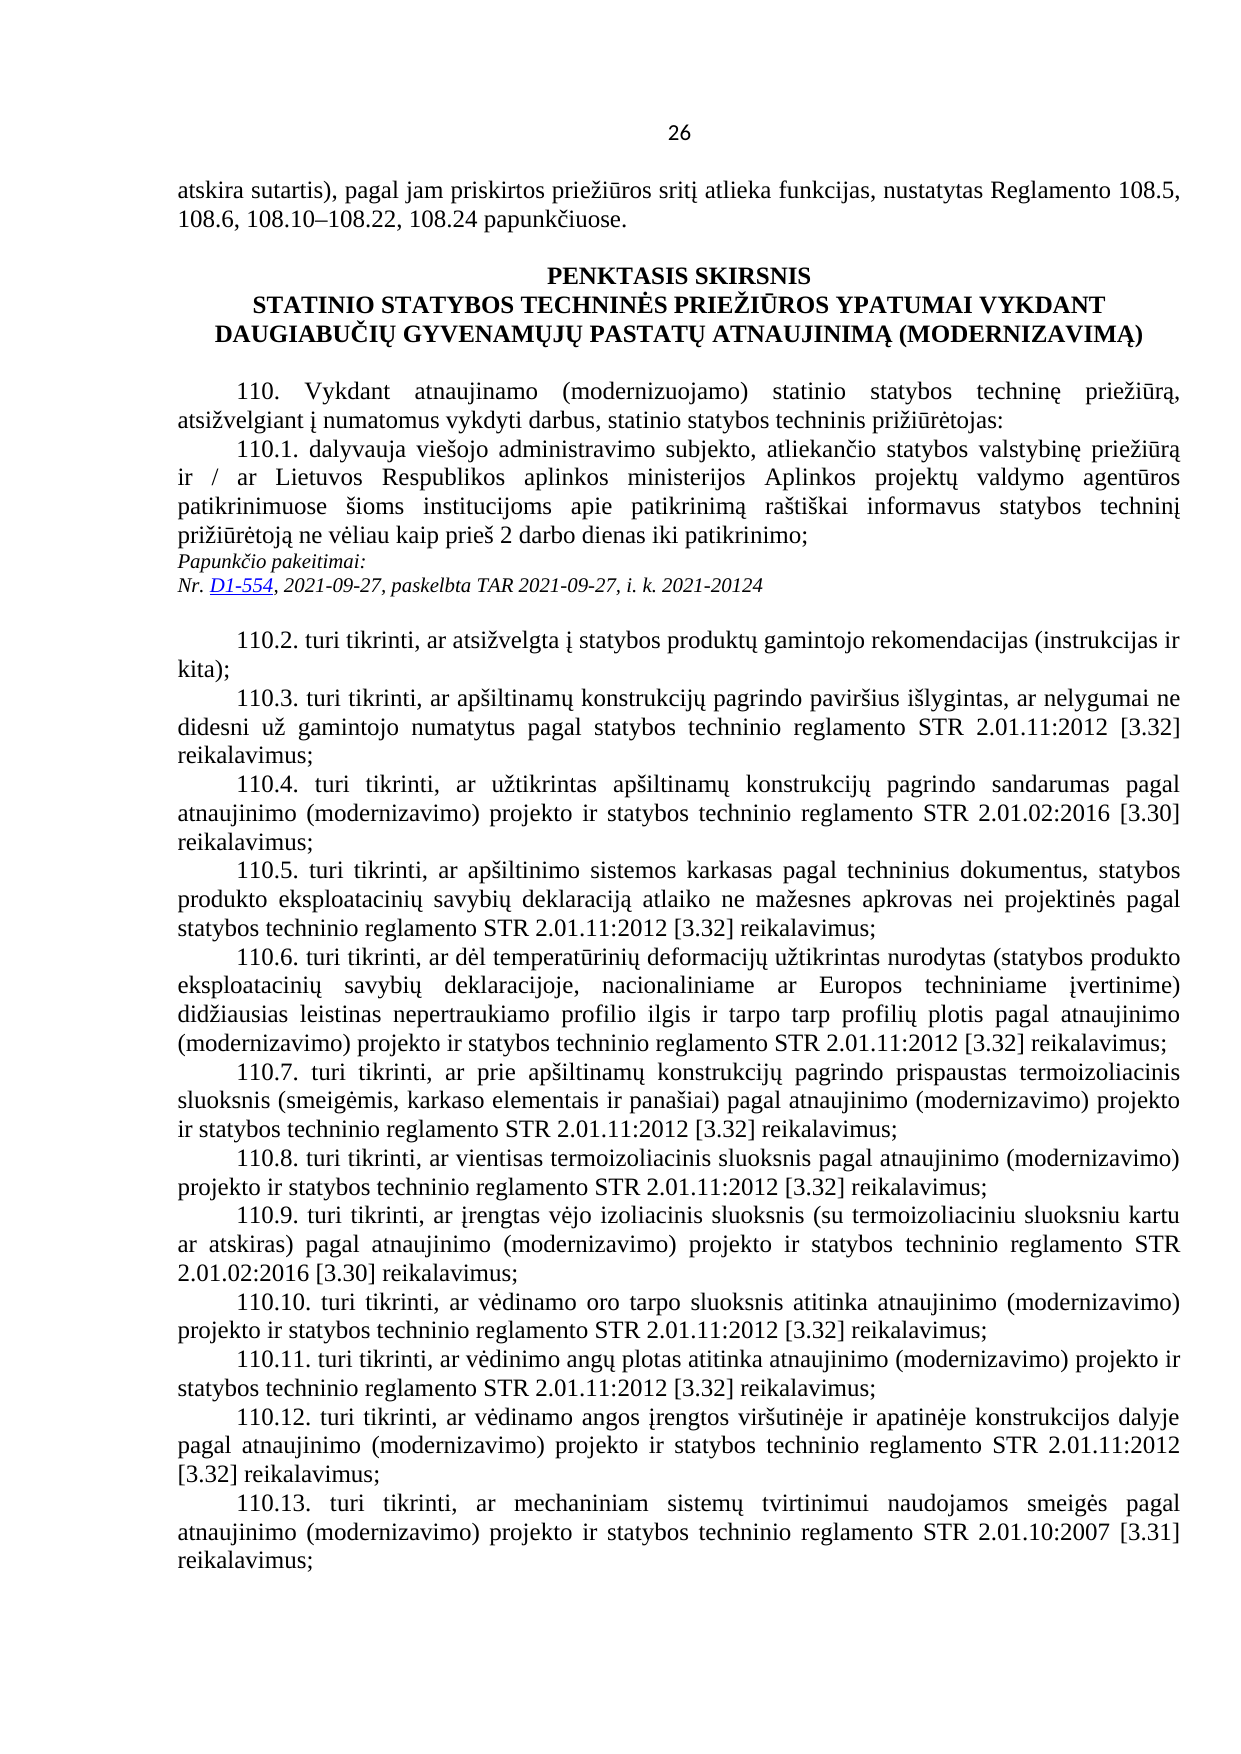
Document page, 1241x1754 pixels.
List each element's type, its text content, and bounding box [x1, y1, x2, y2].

text 110. Vykdant atnaujinamo (modernizuojamo) statinio statybos techninę priežiūrą, atsižvelgiant į numatomus vykdyti darbus, statinio statybos techninis prižiūrėtojas: [177, 376, 1181, 434]
text Nr. D1-554, 2021-09-27, paskelbta TAR 2021-09-27, i. k. 2021-20124 [177, 573, 1181, 597]
text 110.10. turi tikrinti, ar vėdinamo oro tarpo sluoksnis atitinka atnaujinimo (modernizavimo) projekto ir statybos techninio reglamento STR 2.01.11:2012 [3.32] reikalavimus; [177, 1287, 1181, 1344]
text 110.5. turi tikrinti, ar apšiltinimo sistemos karkasas pagal techninius dokumentus, statybos produkto eksploatacinių savybių deklaraciją atlaiko ne mažesnes apkrovas nei projektinės pagal statybos techninio reglamento STR 2.01.11:2012 [3.32] reikalavimus; [177, 856, 1181, 942]
text 110.7. turi tikrinti, ar prie apšiltinamų konstrukcijų pagrindo prispaustas termoizoliacinis sluoksnis (smeigėmis, karkaso elementais ir panašiai) pagal atnaujinimo (modernizavimo) projekto ir statybos techninio reglamento STR 2.01.11:2012 [3.32] reikalavimus; [177, 1057, 1181, 1143]
text 110.6. turi tikrinti, ar dėl temperatūrinių deformacijų užtikrintas nurodytas (statybos produkto eksploatacinių savybių deklaracijoje, nacionaliniame ar Europos techniniame įvertinime) didžiausias leistinas nepertraukiamo profilio ilgis ir tarpo tarp profilių plotis pagal atnaujinimo (modernizavimo) projekto ir statybos techninio reglamento STR 2.01.11:2012 [3.32] reikalavimus; [177, 942, 1181, 1057]
text 110.12. turi tikrinti, ar vėdinamo angos įrengtos viršutinėje ir apatinėje konstrukcijos dalyje pagal atnaujinimo (modernizavimo) projekto ir statybos techninio reglamento STR 2.01.11:2012 [3.32] reikalavimus; [177, 1402, 1181, 1488]
text 110.9. turi tikrinti, ar įrengtas vėjo izoliacinis sluoksnis (su termoizoliaciniu sluoksniu kartu ar atskiras) pagal atnaujinimo (modernizavimo) projekto ir statybos techninio reglamento STR 2.01.02:2016 [3.30] reikalavimus; [177, 1201, 1181, 1287]
text Papunkčio pakeitimai: [177, 549, 1181, 573]
text 110.8. turi tikrinti, ar vientisas termoizoliacinis sluoksnis pagal atnaujinimo (modernizavimo) projekto ir statybos techninio reglamento STR 2.01.11:2012 [3.32] reikalavimus; [177, 1143, 1181, 1201]
text 110.2. turi tikrinti, ar atsižvelgta į statybos produktų gamintojo rekomendacijas (instrukcijas ir kita); [177, 626, 1181, 683]
text 110.11. turi tikrinti, ar vėdinimo angų plotas atitinka atnaujinimo (modernizavimo) projekto ir statybos techninio reglamento STR 2.01.11:2012 [3.32] reikalavimus; [177, 1344, 1181, 1402]
text 110.13. turi tikrinti, ar mechaniniam sistemų tvirtinimui naudojamos smeigės pagal atnaujinimo (modernizavimo) projekto ir statybos techninio reglamento STR 2.01.10:2007 [3.31] reikalavimus; [177, 1488, 1181, 1574]
text STATINIO STATYBOS TECHNINĖS PRIEŽIŪROS YPATUMAI VYKDANT DAUGIABUČIŲ GYVENAMŲJŲ PASTATŲ ATNAUJINIMĄ (MODERNIZAVIMĄ) [177, 290, 1181, 347]
text 110.3. turi tikrinti, ar apšiltinamų konstrukcijų pagrindo paviršius išlygintas, ar nelygumai ne didesni už gamintojo numatytus pagal statybos techninio reglamento STR 2.01.11:2012 [3.32] reikalavimus; [177, 683, 1181, 769]
text atskira sutartis), pagal jam priskirtos priežiūros sritį atlieka funkcijas, nustatytas Reglamento 108.5, 108.6, 108.10–108.22, 108.24 papunkčiuose. [177, 175, 1181, 232]
text 110.1. dalyvauja viešojo administravimo subjekto, atliekančio statybos valstybinę priežiūrą ir / ar Lietuvos Respublikos aplinkos ministerijos Aplinkos projektų valdymo agentūros patikrinimuose šioms institucijoms apie patikrinimą raštiškai informavus statybos techninį prižiūrėtoją ne vėliau kaip prieš 2 darbo dienas iki patikrinimo; [177, 434, 1181, 549]
text PENKTASIS SKIRSNIS [177, 261, 1181, 290]
text 110.4. turi tikrinti, ar užtikrintas apšiltinamų konstrukcijų pagrindo sandarumas pagal atnaujinimo (modernizavimo) projekto ir statybos techninio reglamento STR 2.01.02:2016 [3.30] reikalavimus; [177, 769, 1181, 856]
